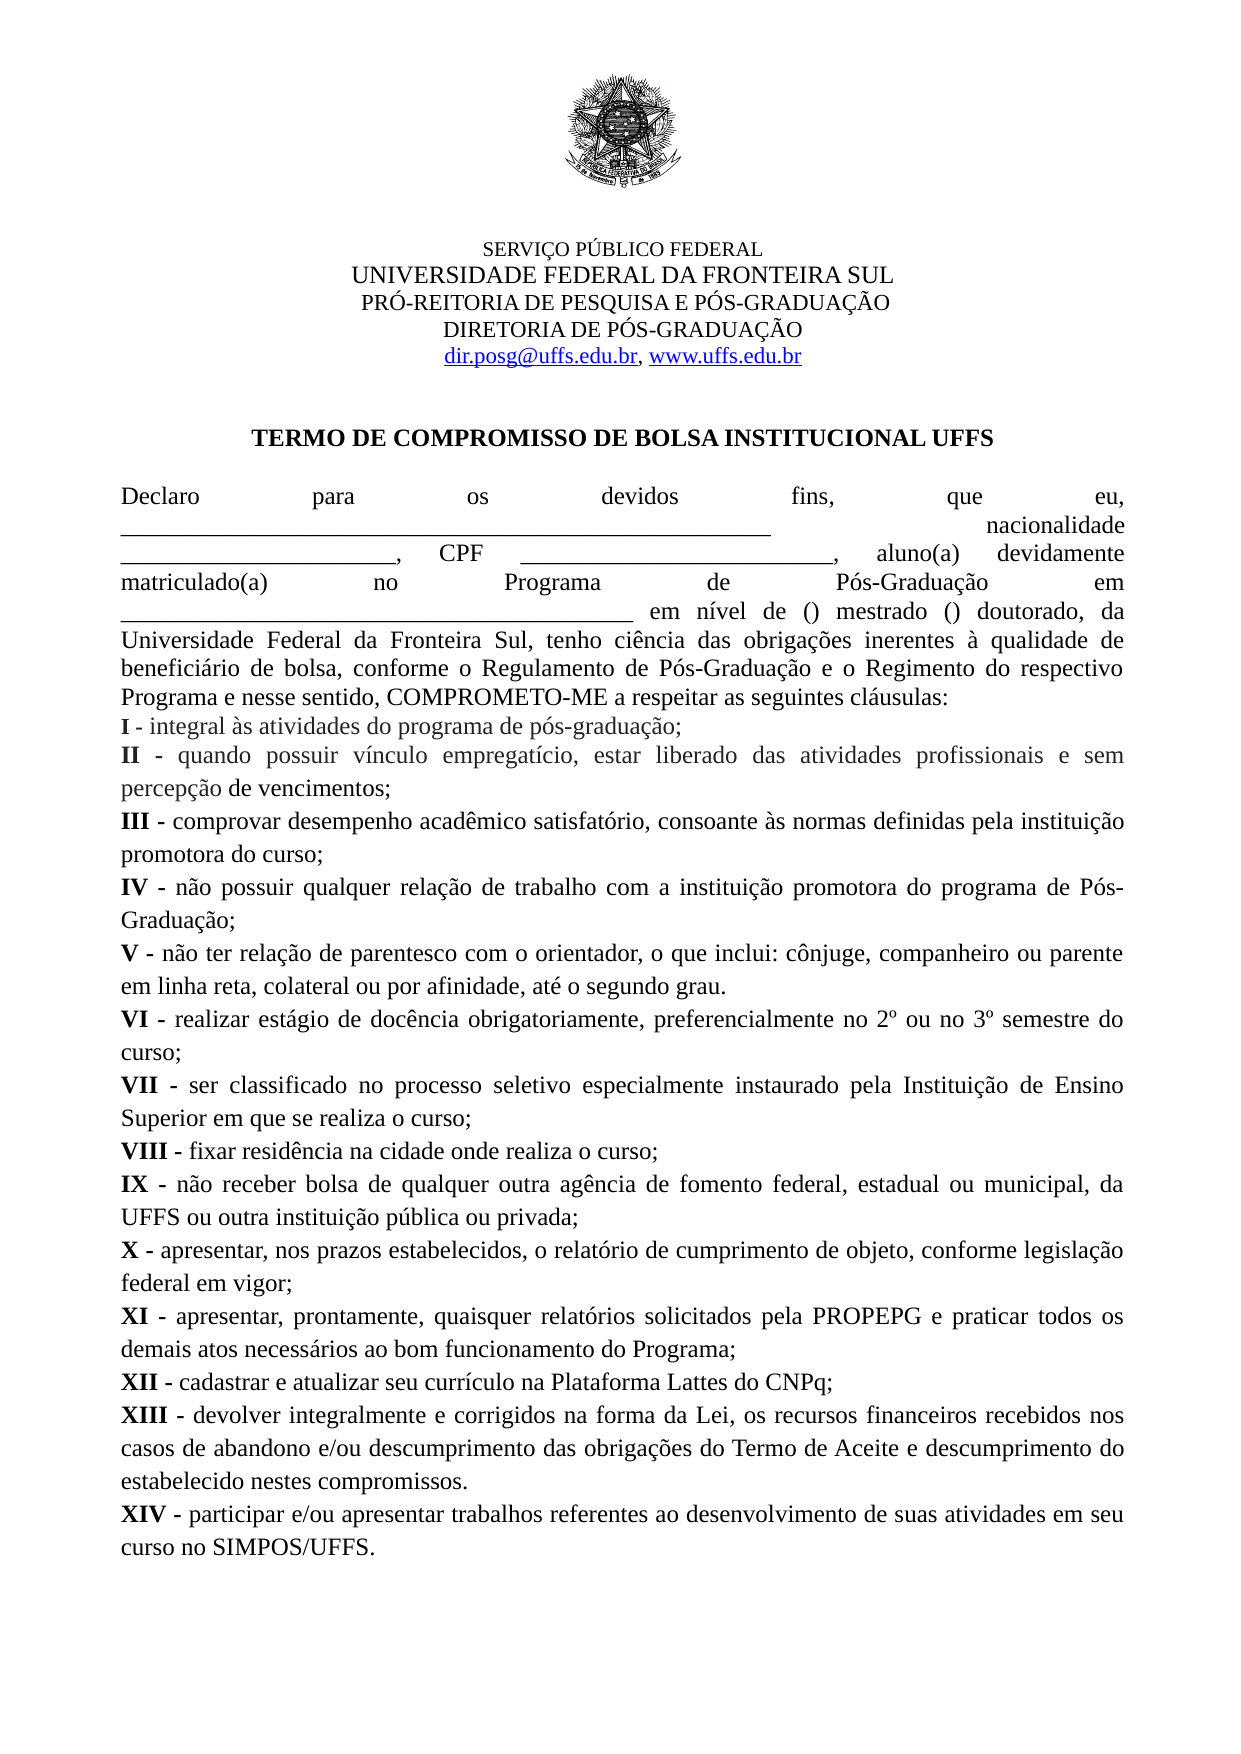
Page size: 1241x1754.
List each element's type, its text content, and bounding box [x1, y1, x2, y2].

text IV - não possuir qualquer relação de trabalho com a instituição promotora do programa de Pós-Graduação; [121, 872, 1125, 934]
text VII - ser classificado no processo seletivo especialmente instaurado pela Instituição de Ensino Superior em que se realiza o curso; [121, 1070, 1125, 1132]
text X - apresentar, nos prazos estabelecidos, o relatório de cumprimento de objeto, conforme legislação federal em vigor; [121, 1235, 1125, 1297]
text I - integral às atividades do programa de pós-graduação; [121, 711, 1125, 740]
text XIV - participar e/ou apresentar trabalhos referentes ao desenvolvimento de suas atividades em seu curso no SIMPOS/UFFS. [121, 1499, 1125, 1561]
text IX - não receber bolsa de qualquer outra agência de fomento federal, estadual ou municipal, da UFFS ou outra instituição pública ou privada; [121, 1169, 1125, 1231]
text XI - apresentar, prontamente, quaisquer relatórios solicitados pela PROPEPG e praticar todos os demais atos necessários ao bom funcionamento do Programa; [121, 1301, 1125, 1363]
text Declaro para os devidos fins, que eu, ____________________________________________________ nacionalidade ______________________, CPF _________________________, aluno(a) devidamente matriculado(a) no Programa de Pós-Graduação em _________________________________________ em nível de () mestrado () doutorado, da Universidade Federal da Fronteira Sul, tenho ciência das obrigações inerentes à qualidade de beneficiário de bolsa, conforme o Regulamento de Pós-Graduação e o Regimento do respectivo Programa e nesse sentido, COMPROMETO-ME a respeitar as seguintes cláusulas: [121, 481, 1125, 711]
text XII - cadastrar e atualizar seu currículo na Plataforma Lattes do CNPq; [121, 1367, 1125, 1396]
text III - comprovar desempenho acadêmico satisfatório, consoante às normas definidas pela instituição promotora do curso; [121, 806, 1125, 868]
text XIII - devolver integralmente e corrigidos na forma da Lei, os recursos financeiros recebidos nos casos de abandono e/ou descumprimento das obrigações do Termo de Aceite e descumprimento do estabelecido nestes compromissos. [121, 1400, 1125, 1495]
text VIII - fixar residência na cidade onde realiza o curso; [121, 1136, 1125, 1165]
text II - quando possuir vínculo empregatício, estar liberado das atividades profissionais e sem percepção de vencimentos; [121, 740, 1125, 802]
text V - não ter relação de parentesco com o orientador, o que inclui: cônjuge, companheiro ou parente em linha reta, colateral ou por afinidade, até o segundo grau. [121, 938, 1125, 1000]
text VI - realizar estágio de docência obrigatoriamente, preferencialmente no 2º ou no 3º semestre do curso; [121, 1004, 1125, 1066]
text TERMO DE COMPROMISSO DE BOLSA INSTITUCIONAL UFFS [121, 423, 1125, 452]
